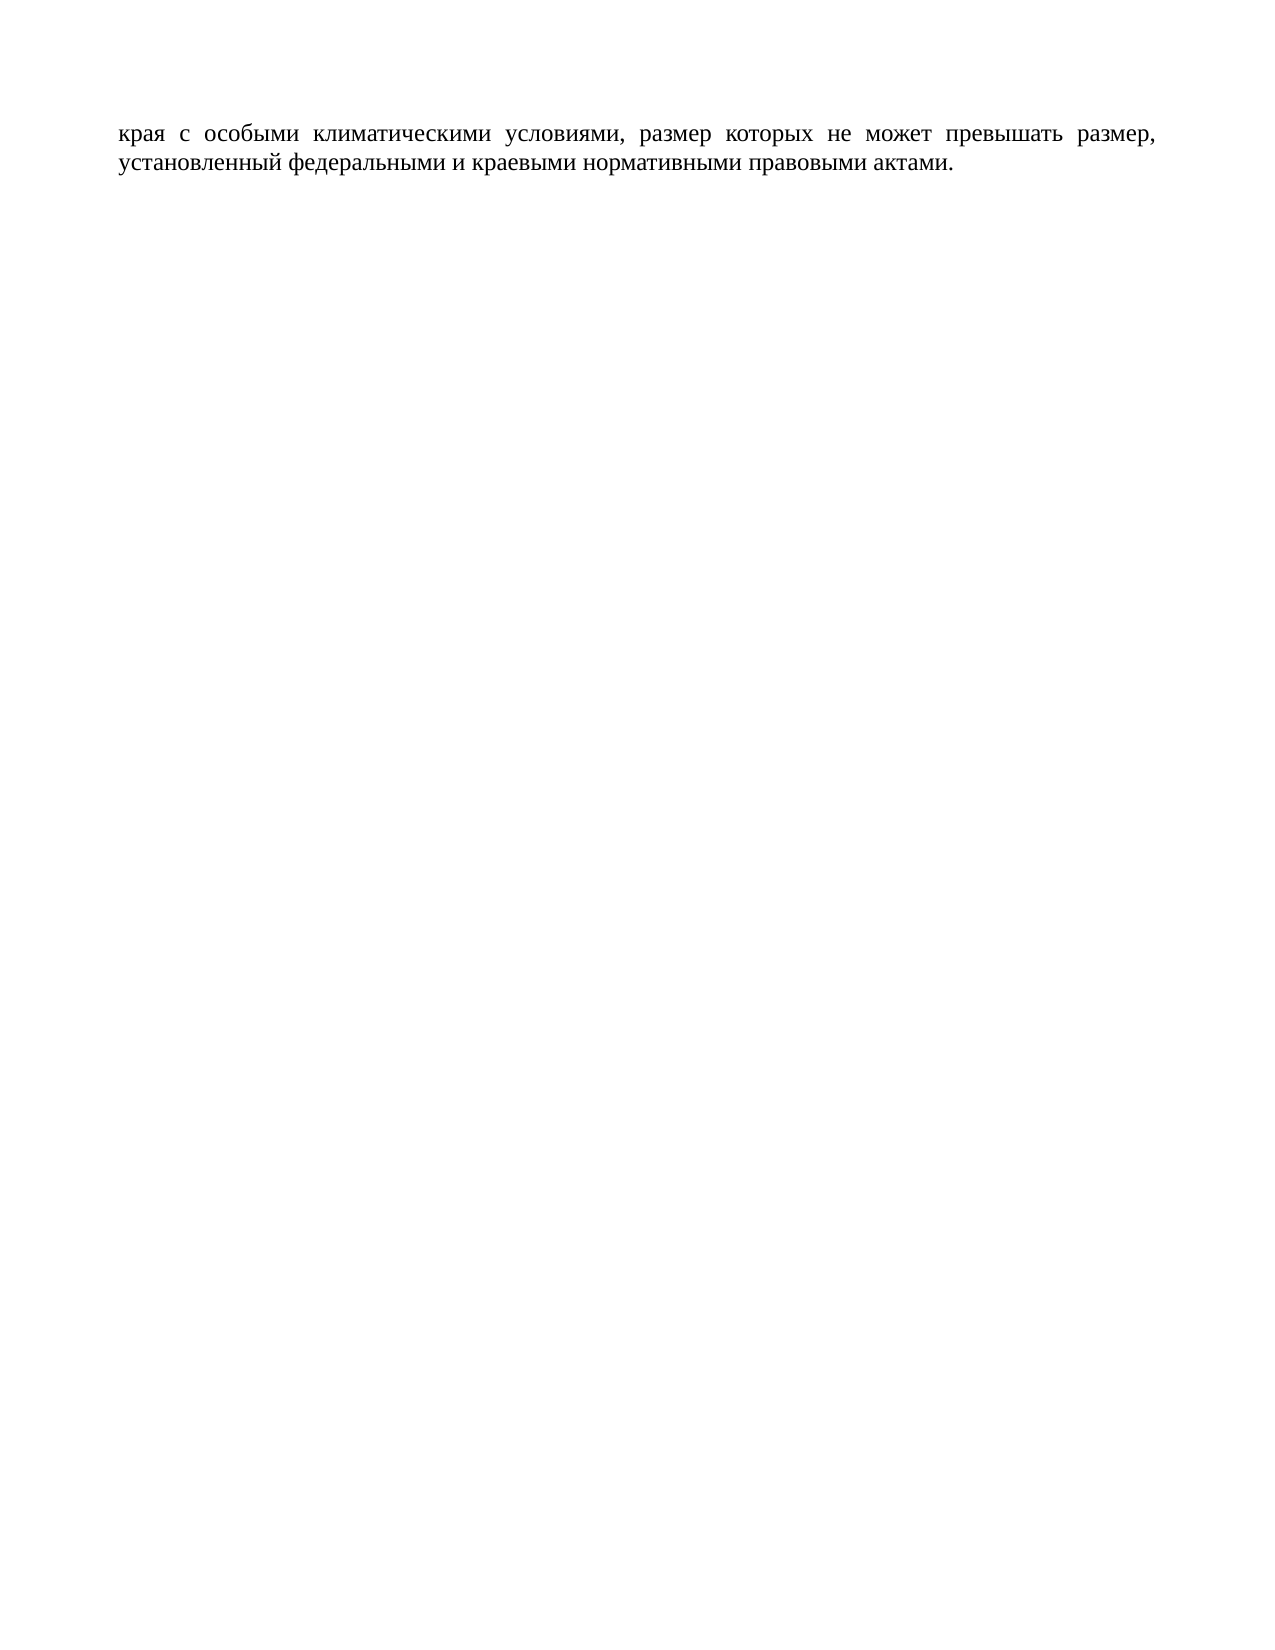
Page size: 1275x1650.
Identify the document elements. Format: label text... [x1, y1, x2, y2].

text края с особыми климатическими условиями, размер которых не может превышать размер, установленный федеральными и краевыми нормативными правовыми актами. [118, 118, 1157, 176]
